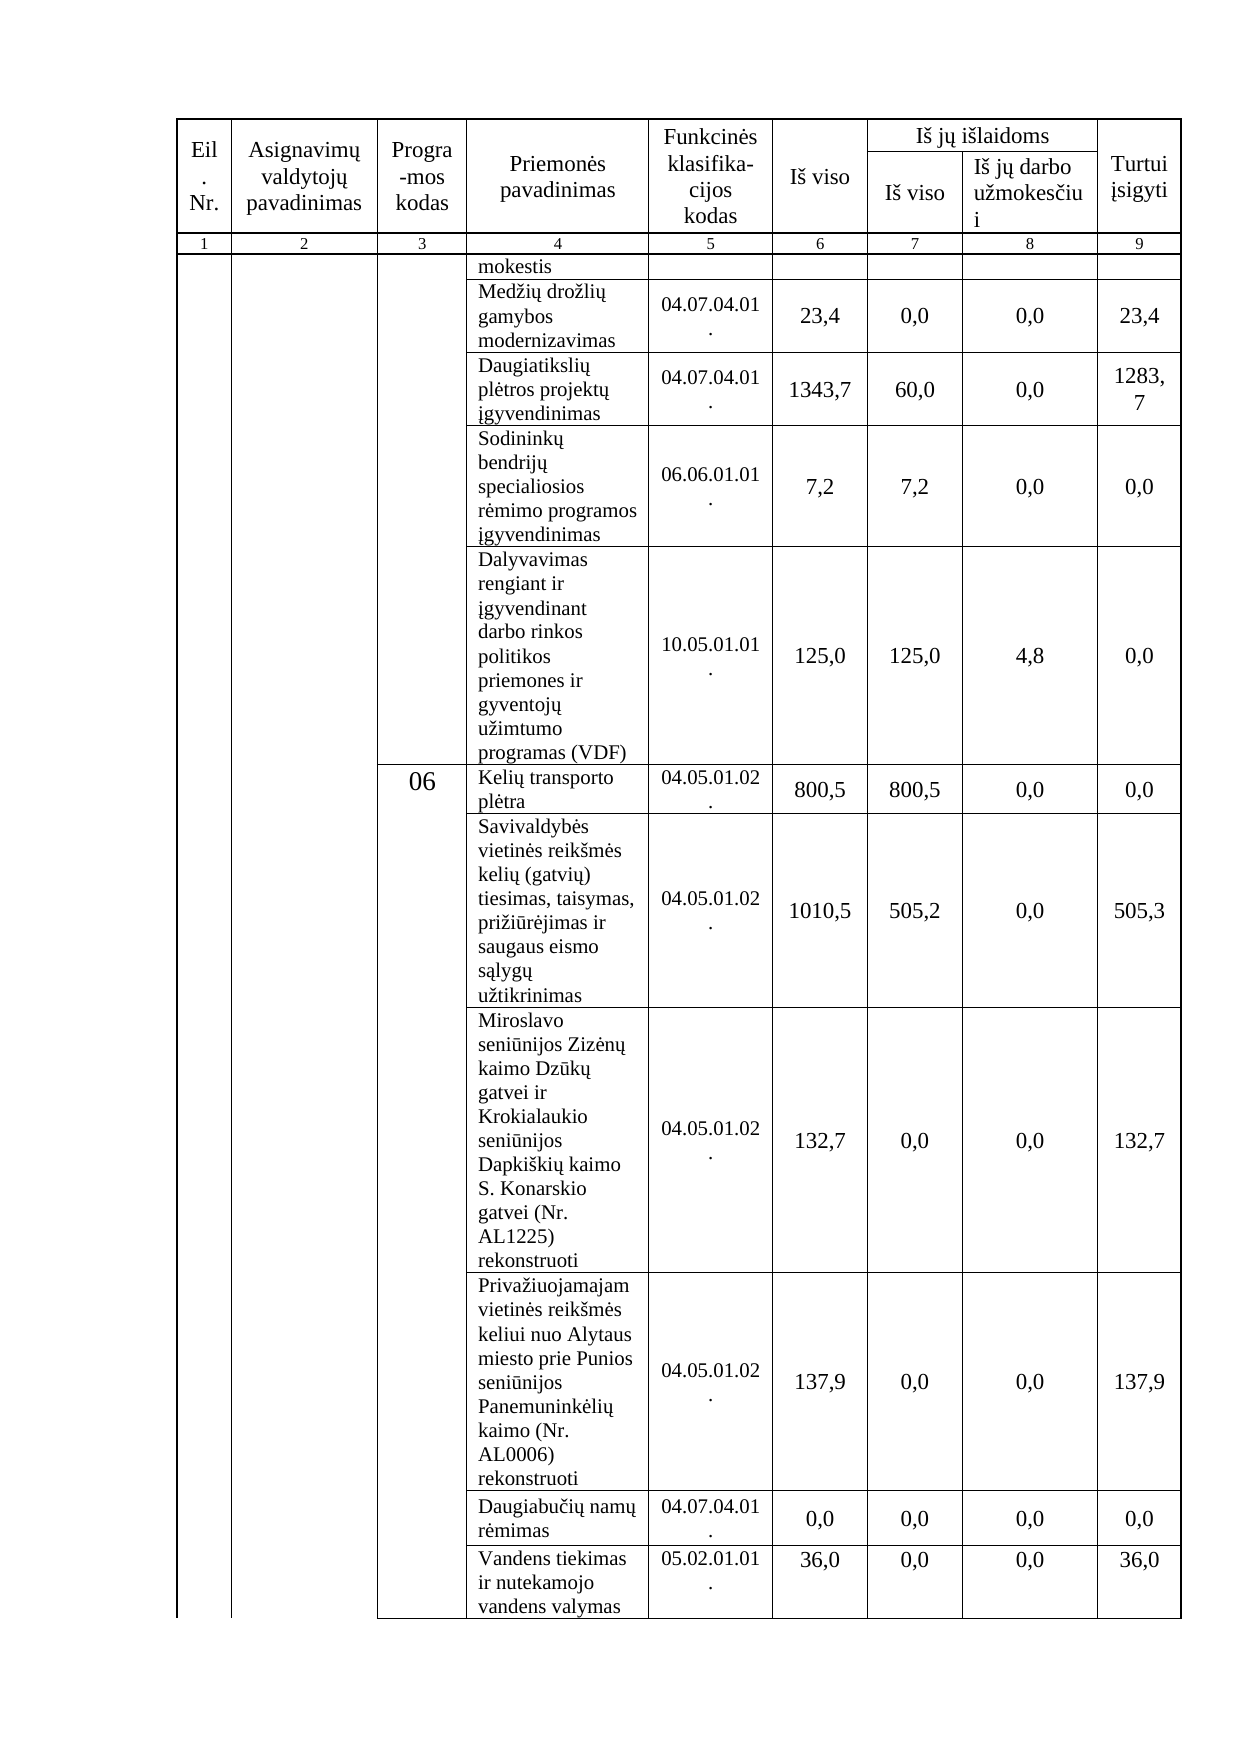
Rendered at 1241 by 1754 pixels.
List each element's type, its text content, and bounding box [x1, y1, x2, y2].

table_cell 3 [378, 234, 466, 253]
table_cell 06.06.01.01. [649, 426, 772, 546]
table_cell [178, 255, 231, 1618]
table_cell 137,9 [773, 1273, 867, 1490]
table_cell 7,2 [868, 426, 962, 546]
table_cell 5 [649, 234, 772, 253]
table_cell 04.05.01.02. [649, 1008, 772, 1272]
table_header Iš jų išlaidoms [868, 120, 1097, 151]
table_cell 8 [963, 234, 1097, 253]
table_header Progra-mos kodas [378, 120, 466, 232]
table_cell 23,4 [773, 280, 867, 352]
table_header Priemonės pavadinimas [467, 120, 648, 232]
table_cell Kelių transporto plėtra [467, 765, 648, 813]
table_cell [378, 255, 466, 764]
table_cell 04.07.04.01. [649, 353, 772, 425]
table_cell 0,0 [1098, 1491, 1180, 1544]
table_cell 1283,7 [1098, 353, 1180, 425]
table_cell 4 [467, 234, 648, 253]
table_cell Daugiabučių namų rėmimas [467, 1491, 648, 1544]
table_cell 06 [378, 765, 466, 1618]
table_cell [963, 255, 1097, 278]
table_cell 125,0 [773, 547, 867, 764]
table_cell 0,0 [963, 814, 1097, 1007]
table_cell 0,0 [868, 1273, 962, 1490]
table_cell 1010,5 [773, 814, 867, 1007]
table_cell mokestis [467, 255, 648, 278]
table_cell 04.05.01.02. [649, 1273, 772, 1490]
table_cell 4,8 [963, 547, 1097, 764]
table_cell 0,0 [868, 1546, 962, 1618]
table_cell 10.05.01.01. [649, 547, 772, 764]
table_cell 0,0 [963, 426, 1097, 546]
table_cell 0,0 [868, 1008, 962, 1272]
table_cell 0,0 [963, 353, 1097, 425]
table_cell 04.07.04.01. [649, 280, 772, 352]
table_cell 04.07.04.01. [649, 1491, 772, 1544]
table_cell 132,7 [773, 1008, 867, 1272]
table_cell Sodininkų bendrijų specialiosios rėmimo programos įgyvendinimas [467, 426, 648, 546]
table_cell Vandens tiekimas ir nutekamojo vandens valymas [467, 1546, 648, 1618]
table_cell 23,4 [1098, 280, 1180, 352]
table_cell 0,0 [963, 1546, 1097, 1618]
table_cell [868, 255, 962, 278]
table_cell 505,2 [868, 814, 962, 1007]
table_cell 800,5 [868, 765, 962, 813]
table_cell 137,9 [1098, 1273, 1180, 1490]
table_cell 0,0 [963, 1491, 1097, 1544]
table_cell 36,0 [1098, 1546, 1180, 1618]
table_cell Iš jų darbo užmokesčiui [963, 152, 1097, 232]
table_cell Privažiuojamajam vietinės reikšmės keliui nuo Alytaus miesto prie Punios seniūnijos Panemuninkėlių kaimo (Nr. AL0006) rekonstruoti [467, 1273, 648, 1490]
table_cell 9 [1098, 234, 1180, 253]
table_cell 7,2 [773, 426, 867, 546]
table_cell 125,0 [868, 547, 962, 764]
table_cell [1098, 255, 1180, 278]
table_cell 04.05.01.02. [649, 814, 772, 1007]
table_cell 132,7 [1098, 1008, 1180, 1272]
table_cell Iš viso [868, 152, 962, 232]
table_cell 1343,7 [773, 353, 867, 425]
table_cell 0,0 [963, 765, 1097, 813]
table_cell 60,0 [868, 353, 962, 425]
table_cell 0,0 [963, 280, 1097, 352]
table_cell 0,0 [1098, 426, 1180, 546]
table_cell Savivaldybės vietinės reikšmės kelių (gatvių) tiesimas, taisymas, prižiūrėjimas ir saugaus eismo sąlygų užtikrinimas [467, 814, 648, 1007]
table_cell 05.02.01.01. [649, 1546, 772, 1618]
table_cell Medžių drožlių gamybos modernizavimas [467, 280, 648, 352]
table_cell [649, 255, 772, 278]
table_cell 800,5 [773, 765, 867, 813]
table_header Iš viso [773, 120, 867, 232]
table_cell 505,3 [1098, 814, 1180, 1007]
table_cell 1 [178, 234, 231, 253]
table_header Funkcinės klasifika-cijos kodas [649, 120, 772, 232]
table_cell Miroslavo seniūnijos Zizėnų kaimo Dzūkų gatvei ir Krokialaukio seniūnijos Dapkiškių kaimo S. Konarskio gatvei (Nr. AL1225) rekonstruoti [467, 1008, 648, 1272]
table_cell [773, 255, 867, 278]
table_cell 0,0 [868, 280, 962, 352]
table_cell 6 [773, 234, 867, 253]
table_cell 0,0 [963, 1273, 1097, 1490]
table_cell 04.05.01.02. [649, 765, 772, 813]
table_cell [232, 255, 377, 1618]
table_cell 0,0 [1098, 547, 1180, 764]
table_cell Dalyvavimas rengiant ir įgyvendinant darbo rinkos politikos priemones ir gyventojų užimtumo programas (VDF) [467, 547, 648, 764]
table_header Eil. Nr. [178, 120, 231, 232]
table_cell 36,0 [773, 1546, 867, 1618]
table_header Asignavimų valdytojų pavadinimas [232, 120, 377, 232]
table_cell 0,0 [963, 1008, 1097, 1272]
table_cell 2 [232, 234, 377, 253]
table_header Turtui įsigyti [1098, 120, 1180, 232]
table_cell 0,0 [773, 1491, 867, 1544]
table_cell 0,0 [868, 1491, 962, 1544]
table_cell 7 [868, 234, 962, 253]
table_cell Daugiatikslių plėtros projektų įgyvendinimas [467, 353, 648, 425]
table_cell 0,0 [1098, 765, 1180, 813]
